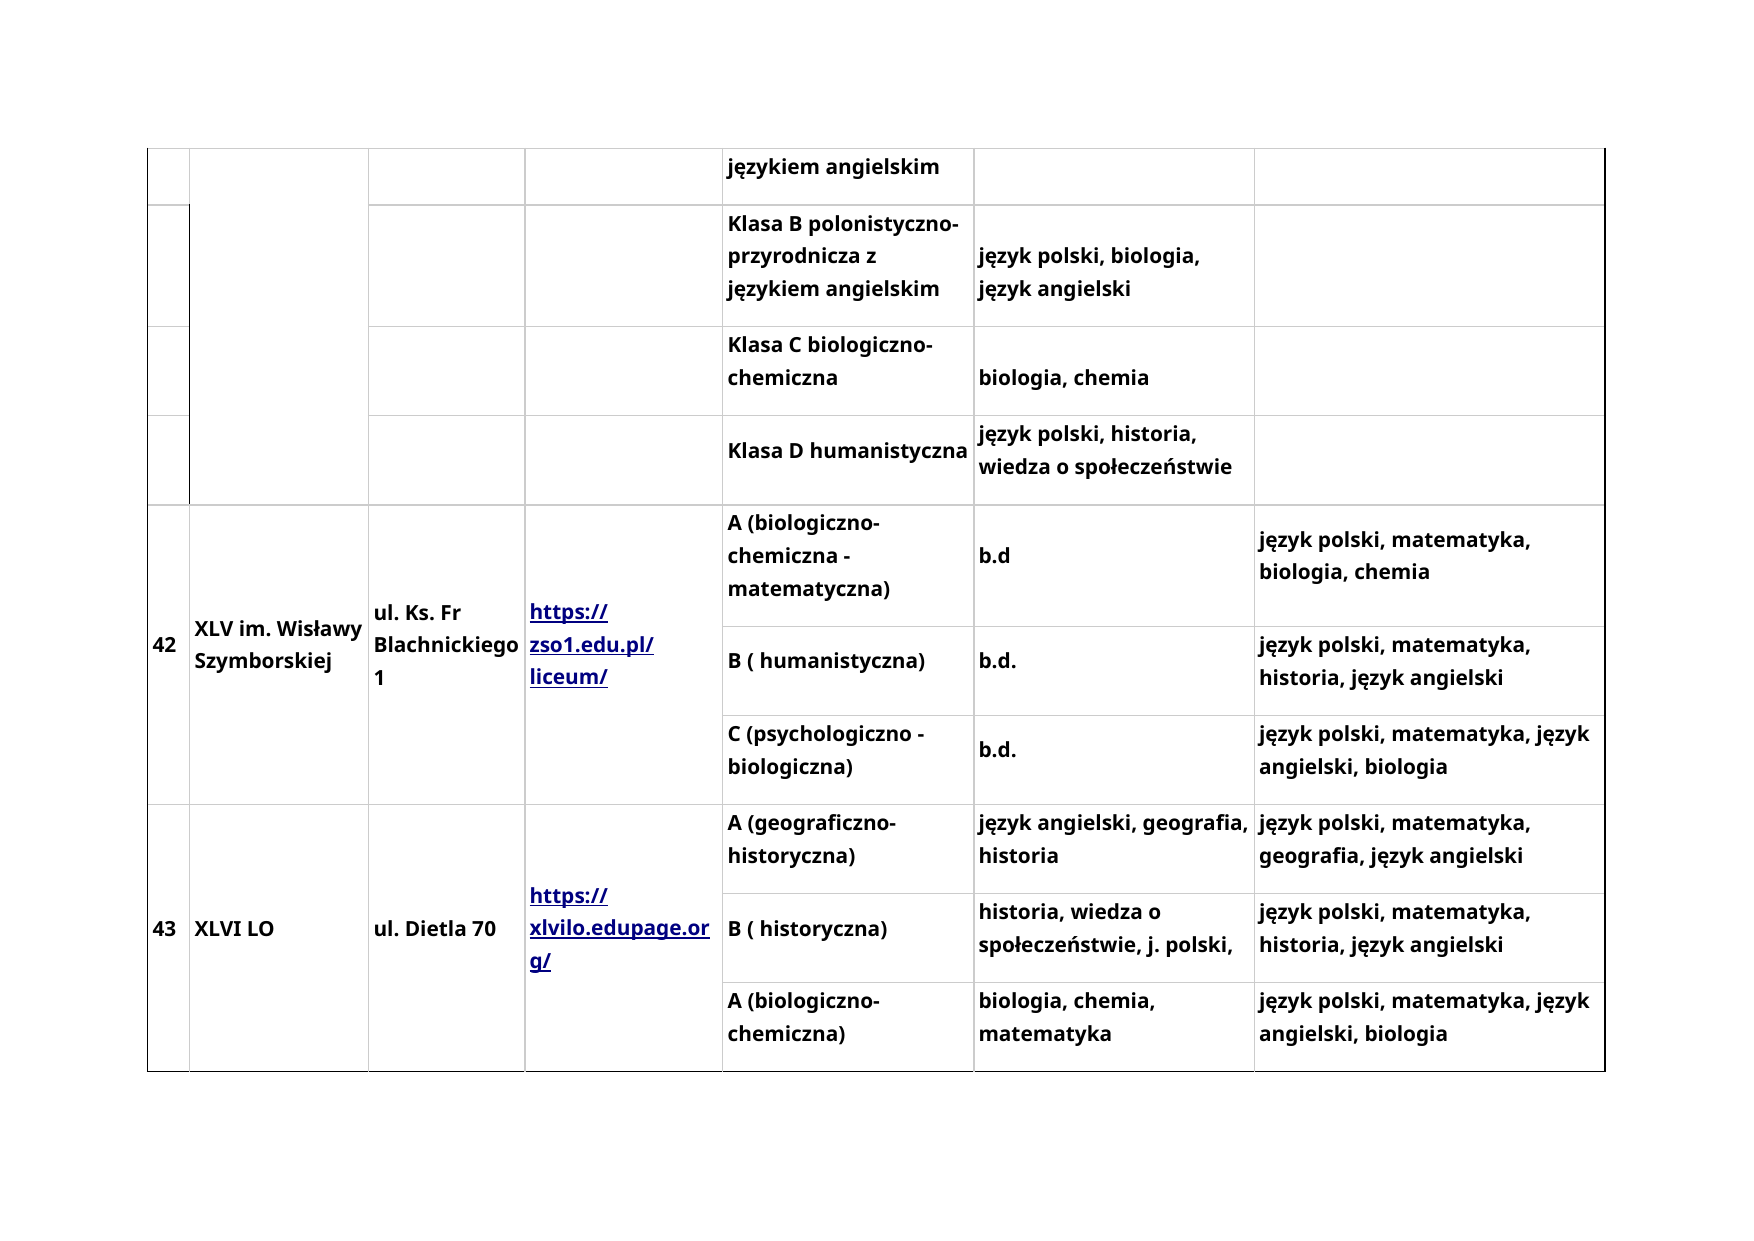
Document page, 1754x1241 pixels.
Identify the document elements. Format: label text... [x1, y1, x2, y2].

table_cell [1255, 416, 1604, 504]
table_cell język polski, matematyka, historia, język angielski [1255, 627, 1604, 714]
table_cell 43 [148, 805, 189, 1071]
table_cell język polski, biologia, język angielski [975, 206, 1254, 326]
table_cell język angielski, geografia, historia [975, 805, 1254, 893]
table_cell język polski, matematyka, język angielski, biologia [1255, 716, 1604, 804]
table_cell [148, 206, 189, 326]
table_cell [369, 149, 524, 204]
table_cell historia, wiedza o społeczeństwie, j. polski, [975, 894, 1254, 982]
table_cell biologia, chemia, matematyka [975, 983, 1254, 1071]
table_cell C (psychologiczno - biologiczna) [723, 716, 973, 804]
table_cell [148, 149, 189, 204]
table_cell Klasa B polonistyczno-przyrodnicza z językiem angielskim [723, 206, 973, 326]
table_cell 42 [148, 506, 189, 804]
table_cell b.d. [975, 716, 1254, 804]
table_cell język polski, matematyka, biologia, chemia [1255, 506, 1604, 626]
table_cell B ( historyczna) [723, 894, 973, 982]
table_cell XLVI LO [190, 805, 368, 1071]
table_cell [526, 149, 722, 204]
table_cell język polski, matematyka, historia, język angielski [1255, 894, 1604, 982]
table_cell https://zso1.edu.pl/liceum/ [526, 506, 722, 804]
table_cell b.d. [975, 627, 1254, 714]
table_cell [526, 206, 722, 326]
table_cell język polski, historia, wiedza o społeczeństwie [975, 416, 1254, 504]
table_cell [526, 416, 722, 504]
table_cell język polski, matematyka, język angielski, biologia [1255, 983, 1604, 1071]
table_cell [1255, 149, 1604, 204]
table_cell [148, 416, 189, 504]
table_cell Klasa D humanistyczna [723, 416, 973, 504]
table_cell [148, 327, 189, 415]
table_cell [1255, 327, 1604, 415]
table_cell ul. Dietla 70 [369, 805, 524, 1071]
table_cell A (biologiczno-chemiczna - matematyczna) [723, 506, 973, 626]
table_cell język polski, matematyka, geografia, język angielski [1255, 805, 1604, 893]
table_cell b.d [975, 506, 1254, 626]
table_cell [975, 149, 1254, 204]
table_cell [1255, 206, 1604, 326]
table_cell [526, 327, 722, 415]
table_cell A (biologiczno-chemiczna) [723, 983, 973, 1071]
table_cell [369, 416, 524, 504]
table_cell A (geograficzno-historyczna) [723, 805, 973, 893]
table_cell XLV im. Wisławy Szymborskiej [190, 506, 368, 804]
table_cell [369, 327, 524, 415]
table_cell [190, 149, 368, 504]
table_cell ul. Ks. Fr Blachnickiego 1 [369, 506, 524, 804]
table_cell https://xlvilo.edupage.org/ [526, 805, 722, 1071]
table_cell językiem angielskim [723, 149, 973, 204]
table_cell biologia, chemia [975, 327, 1254, 415]
table_cell Klasa C biologiczno-chemiczna [723, 327, 973, 415]
table_cell B ( humanistyczna) [723, 627, 973, 714]
table_cell [369, 206, 524, 326]
